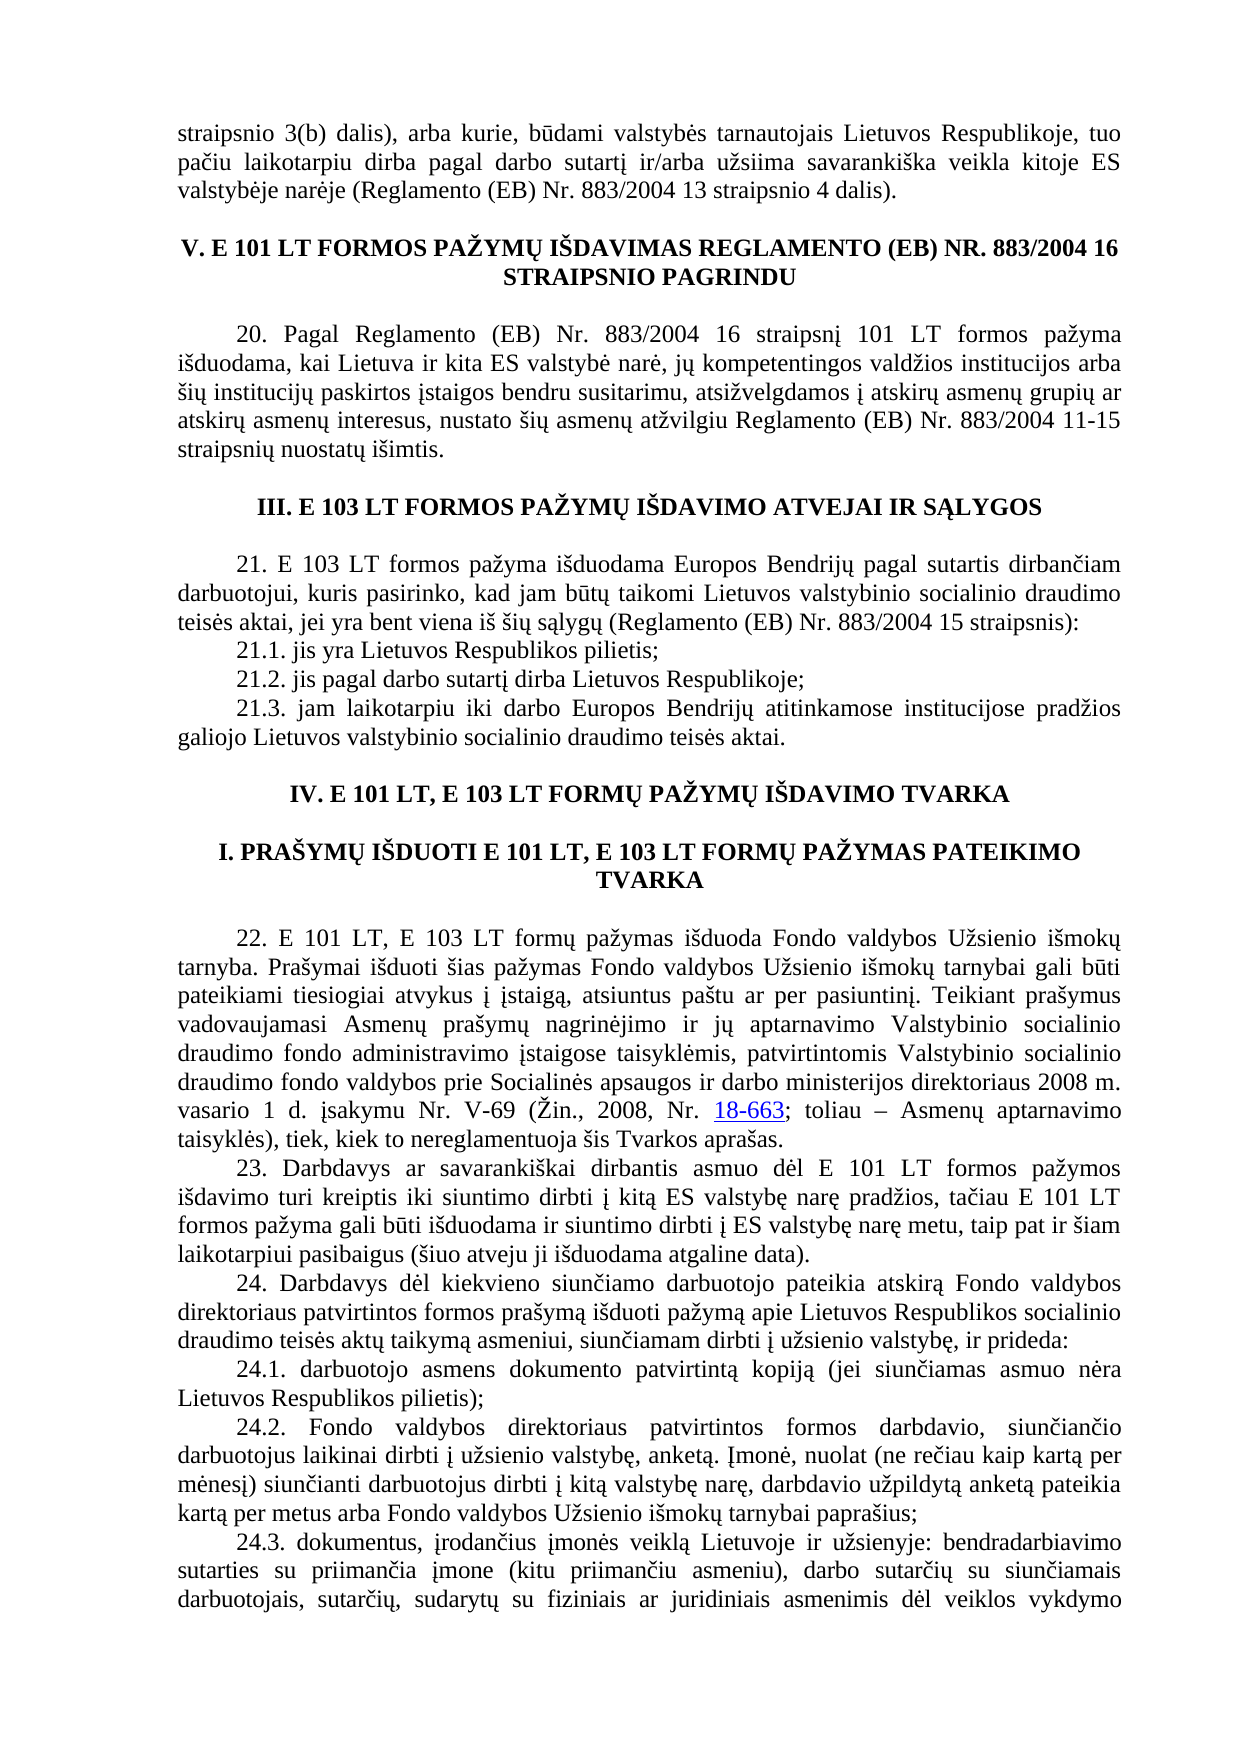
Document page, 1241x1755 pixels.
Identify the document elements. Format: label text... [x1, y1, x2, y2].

text V. E 101 LT FORMOS PAŽYMŲ IŠDAVIMAS Reglamento (EB) Nr. 883/2004 16 straipsnIO PAGRINDU [177, 233, 1122, 291]
text 24.1. darbuotojo asmens dokumento patvirtintą kopiją (jei siunčiamas asmuo nėra Lietuvos Respublikos pilietis); [177, 1354, 1122, 1412]
text 22. E 101 LT, E 103 LT formų pažymas išduoda Fondo valdybos Užsienio išmokų tarnyba. Prašymai išduoti šias pažymas Fondo valdybos Užsienio išmokų tarnybai gali būti pateikiami tiesiogiai atvykus į įstaigą, atsiuntus paštu ar per pasiuntinį. Teikiant prašymus vadovaujamasi Asmenų prašymų nagrinėjimo ir jų aptarnavimo Valstybinio socialinio draudimo fondo administravimo įstaigose taisyklėmis, patvirtintomis Valstybinio socialinio draudimo fondo valdybos prie Socialinės apsaugos ir darbo ministerijos direktoriaus 2008 m. vasario 1 d. įsakymu Nr. V-69 (Žin., 2008, Nr. 18-663; toliau – Asmenų aptarnavimo taisyklės), tiek, kiek to nereglamentuoja šis Tvarkos aprašas. [177, 923, 1122, 1153]
text III. E 103 LT FORMOS pažymų IŠDAVIMO ATVEJAI IR sąlygos [177, 492, 1122, 521]
text 21.2. jis pagal darbo sutartį dirba Lietuvos Respublikoje; [177, 664, 1122, 693]
text 21. E 103 LT formos pažyma išduodama Europos Bendrijų pagal sutartis dirbančiam darbuotojui, kuris pasirinko, kad jam būtų taikomi Lietuvos valstybinio socialinio draudimo teisės aktai, jei yra bent viena iš šių sąlygų (Reglamento (EB) Nr. 883/2004 15 straipsnis): [177, 549, 1122, 636]
text I. PRAŠYMŲ IŠDUOTI E 101 LT, E 103 LT formų pažymAS PATEIKIMO TVARKA [177, 837, 1122, 894]
text straipsnio 3(b) dalis), arba kurie, būdami valstybės tarnautojais Lietuvos Respublikoje, tuo pačiu laikotarpiu dirba pagal darbo sutartį ir/arba užsiima savarankiška veikla kitoje ES valstybėje narėje (Reglamento (EB) Nr. 883/2004 13 straipsnio 4 dalis). [177, 118, 1122, 204]
text 24. Darbdavys dėl kiekvieno siunčiamo darbuotojo pateikia atskirą Fondo valdybos direktoriaus patvirtintos formos prašymą išduoti pažymą apie Lietuvos Respublikos socialinio draudimo teisės aktų taikymą asmeniui, siunčiamam dirbti į užsienio valstybę, ir prideda: [177, 1268, 1122, 1354]
text 23. Darbdavys ar savarankiškai dirbantis asmuo dėl E 101 LT formos pažymos išdavimo turi kreiptis iki siuntimo dirbti į kitą ES valstybę narę pradžios, tačiau E 101 LT formos pažyma gali būti išduodama ir siuntimo dirbti į ES valstybę narę metu, taip pat ir šiam laikotarpiui pasibaigus (šiuo atveju ji išduodama atgaline data). [177, 1153, 1122, 1268]
text iV. E 101 LT, E 103 LT formų pažymų išdavimo TVARKA [177, 779, 1122, 808]
text 21.3. jam laikotarpiu iki darbo Europos Bendrijų atitinkamose institucijose pradžios galiojo Lietuvos valstybinio socialinio draudimo teisės aktai. [177, 693, 1122, 751]
text 24.3. dokumentus, įrodančius įmonės veiklą Lietuvoje ir užsienyje: bendradarbiavimo sutarties su priimančia įmone (kitu priimančiu asmeniu), darbo sutarčių su siunčiamais darbuotojais, sutarčių, sudarytų su fiziniais ar juridiniais asmenimis dėl veiklos vykdymo [177, 1527, 1122, 1613]
text 20. Pagal Reglamento (EB) Nr. 883/2004 16 straipsnį 101 LT formos pažyma išduodama, kai Lietuva ir kita ES valstybė narė, jų kompetentingos valdžios institucijos arba šių institucijų paskirtos įstaigos bendru susitarimu, atsižvelgdamos į atskirų asmenų grupių ar atskirų asmenų interesus, nustato šių asmenų atžvilgiu Reglamento (EB) Nr. 883/2004 11-15 straipsnių nuostatų išimtis. [177, 319, 1122, 463]
text 21.1. jis yra Lietuvos Respublikos pilietis; [177, 636, 1122, 664]
text 24.2. Fondo valdybos direktoriaus patvirtintos formos darbdavio, siunčiančio darbuotojus laikinai dirbti į užsienio valstybę, anketą. Įmonė, nuolat (ne rečiau kaip kartą per mėnesį) siunčianti darbuotojus dirbti į kitą valstybę narę, darbdavio užpildytą anketą pateikia kartą per metus arba Fondo valdybos Užsienio išmokų tarnybai paprašius; [177, 1412, 1122, 1527]
